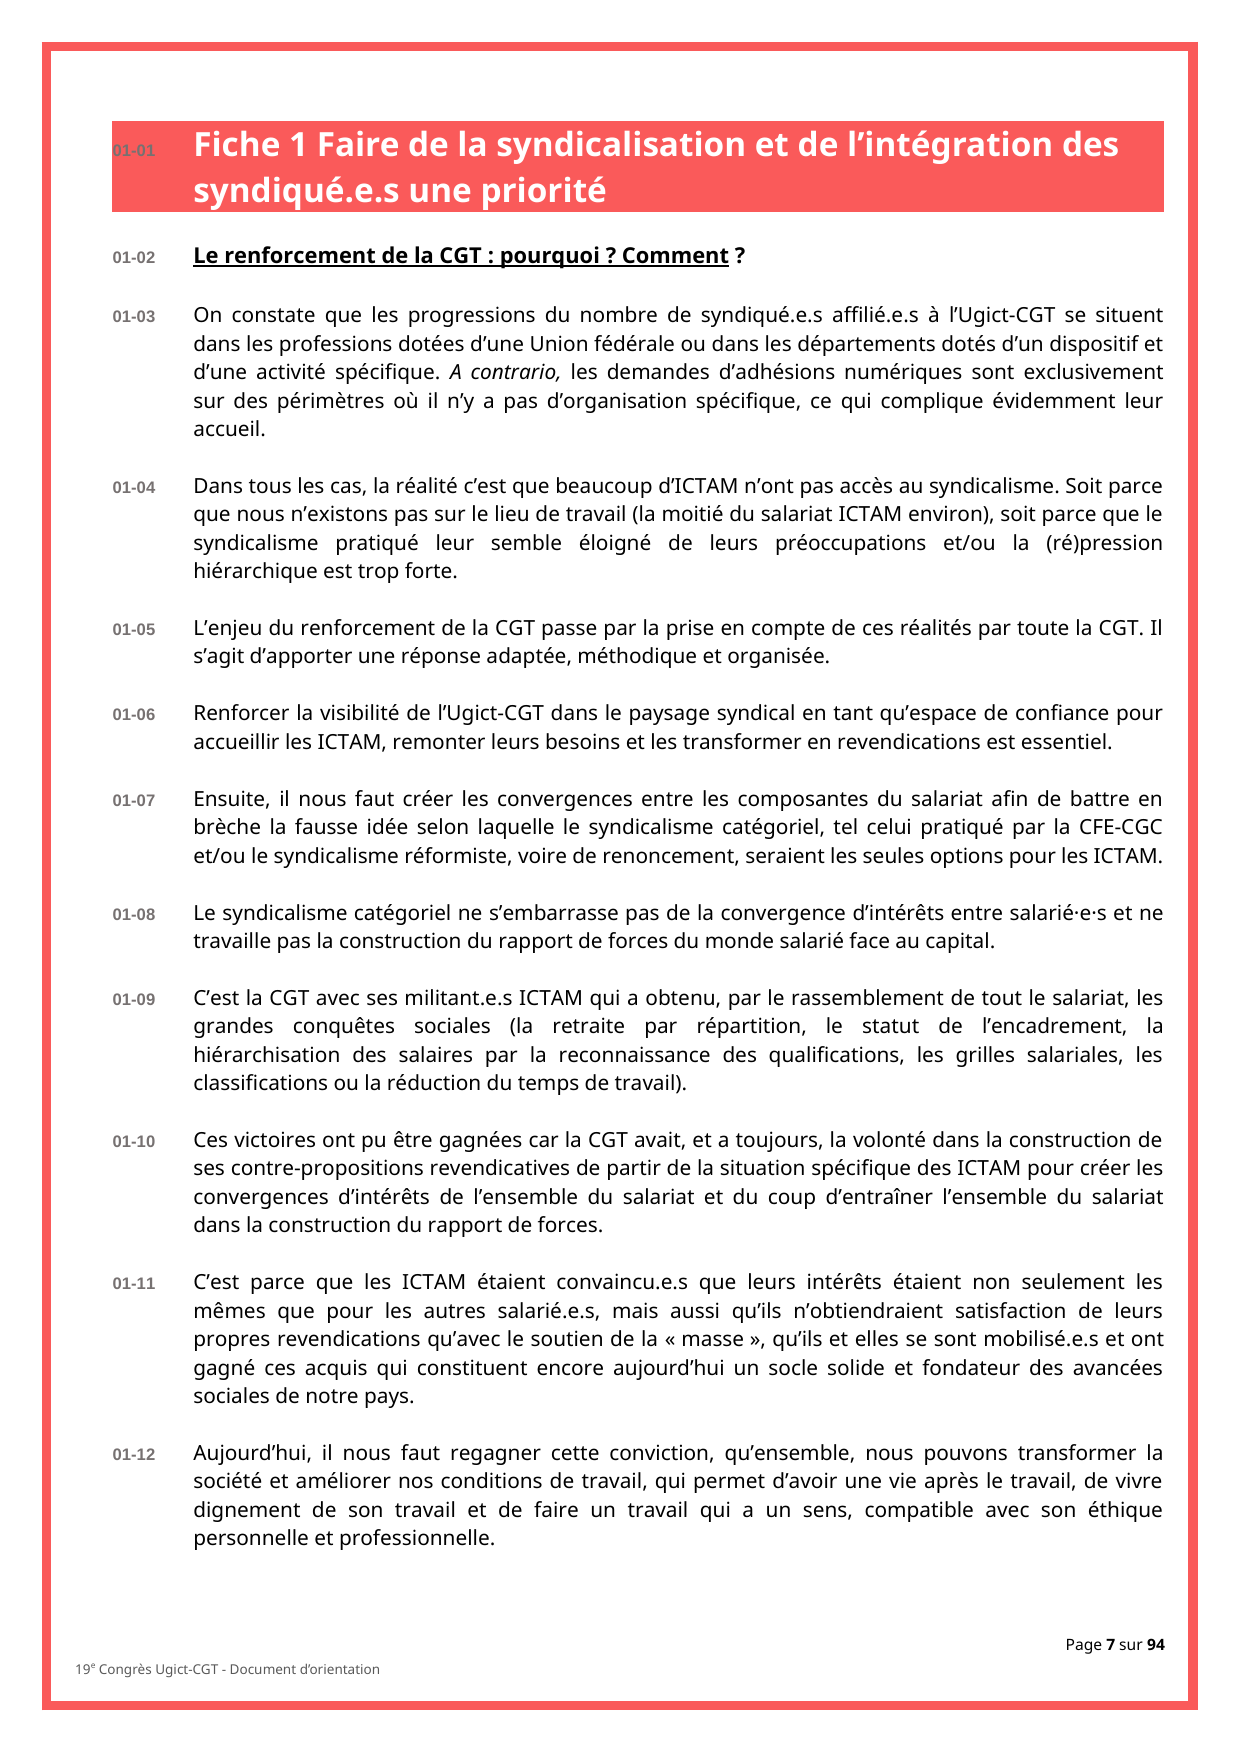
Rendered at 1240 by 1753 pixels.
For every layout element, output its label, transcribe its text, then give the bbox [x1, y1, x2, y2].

subtitle Fiche 1 Faire de la syndicalisation et de l’intégration des syndiqué.e.s une priorité [112, 121, 1164, 212]
list Le syndicalisme catégoriel ne s’embarrasse pas de la convergence d’intérêts entre salarié·e·s et ne travaille pas la construction du rapport de forces du monde salarié face au capital. [112, 898, 1164, 954]
list Le renforcement de la CGT : pourquoi ? Comment ? [112, 240, 1164, 270]
list Dans tous les cas, la réalité c’est que beaucoup d’ICTAM n’ont pas accès au syndicalisme. Soit parce que nous n’existons pas sur le lieu de travail (la moitié du salariat ICTAM environ), soit parce que le syndicalisme pratiqué leur semble éloigné de leurs préoccupations et/ou la (ré)pression hiérarchique est trop forte. [112, 471, 1164, 585]
list Ces victoires ont pu être gagnées car la CGT avait, et a toujours, la volonté dans la construction de ses contre-propositions revendicatives de partir de la situation spécifique des ICTAM pour créer les convergences d’intérêts de l’ensemble du salariat et du coup d’entraîner l’ensemble du salariat dans la construction du rapport de forces. [112, 1125, 1164, 1239]
list C’est parce que les ICTAM étaient convaincu.e.s que leurs intérêts étaient non seulement les mêmes que pour les autres salarié.e.s, mais aussi qu’ils n’obtiendraient satisfaction de leurs propres revendications qu’avec le soutien de la « masse », qu’ils et elles se sont mobilisé.e.s et ont gagné ces acquis qui constituent encore aujourd’hui un socle solide et fondateur des avancées sociales de notre pays. [112, 1267, 1164, 1409]
list Renforcer la visibilité de l’Ugict-CGT dans le paysage syndical en tant qu’espace de confiance pour accueillir les ICTAM, remonter leurs besoins et les transformer en revendications est essentiel. [112, 698, 1164, 755]
list L’enjeu du renforcement de la CGT passe par la prise en compte de ces réalités par toute la CGT. Il s’agit d’apporter une réponse adaptée, méthodique et organisée. [112, 613, 1164, 670]
list C’est la CGT avec ses militant.e.s ICTAM qui a obtenu, par le rassemblement de tout le salariat, les grandes conquêtes sociales (la retraite par répartition, le statut de l’encadrement, la hiérarchisation des salaires par la reconnaissance des qualifications, les grilles salariales, les classifications ou la réduction du temps de travail). [112, 983, 1164, 1097]
list Ensuite, il nous faut créer les convergences entre les composantes du salariat afin de battre en brèche la fausse idée selon laquelle le syndicalisme catégoriel, tel celui pratiqué par la CFE-CGC et/ou le syndicalisme réformiste, voire de renoncement, seraient les seules options pour les ICTAM. [112, 784, 1164, 869]
list On constate que les progressions du nombre de syndiqué.e.s affilié.e.s à l’Ugict-CGT se situent dans les professions dotées d’une Union fédérale ou dans les départements dotés d’un dispositif et d’une activité spécifique. A contrario, les demandes d’adhésions numériques sont exclusivement sur des périmètres où il n’y a pas d’organisation spécifique, ce qui complique évidemment leur accueil. [112, 300, 1164, 443]
list Aujourd’hui, il nous faut regagner cette conviction, qu’ensemble, nous pouvons transformer la société et améliorer nos conditions de travail, qui permet d’avoir une vie après le travail, de vivre dignement de son travail et de faire un travail qui a un sens, compatible avec son éthique personnelle et professionnelle. [112, 1438, 1164, 1552]
